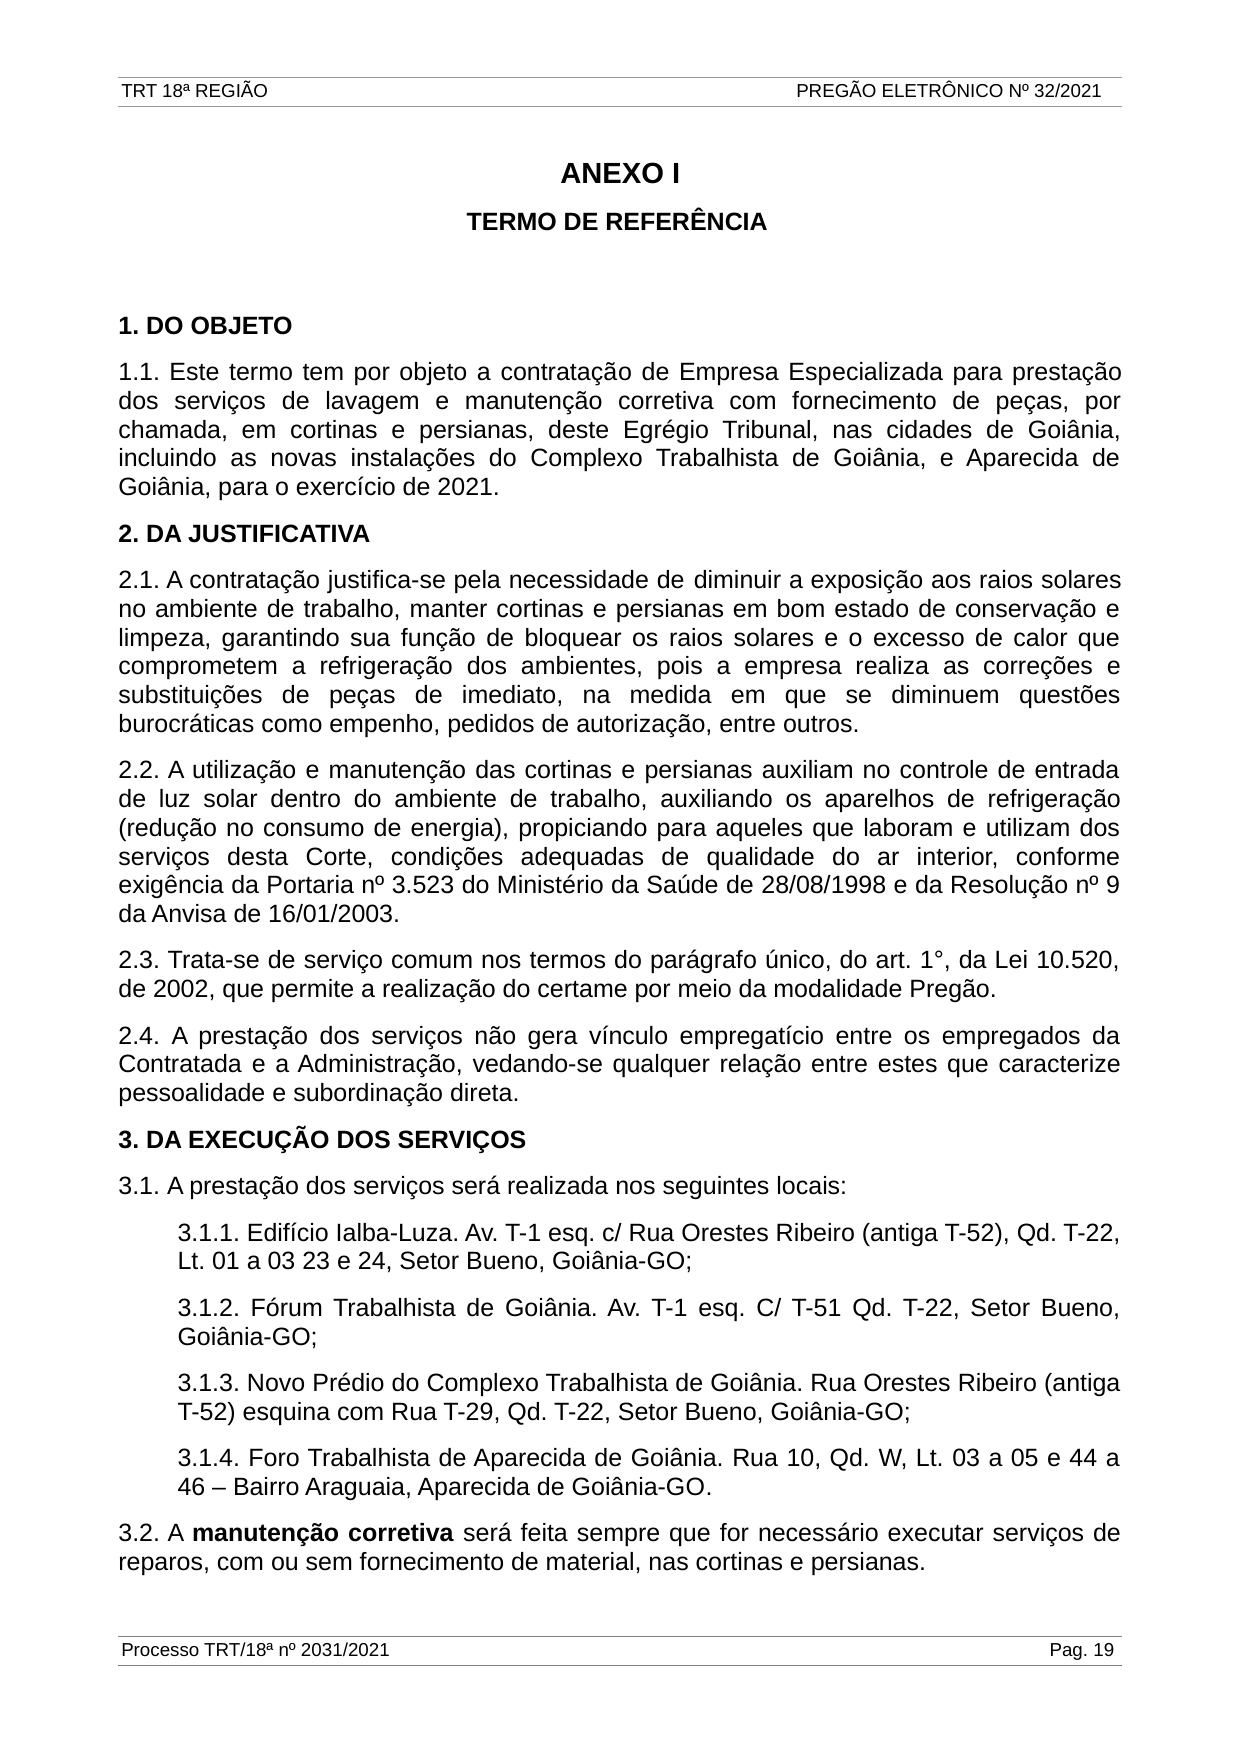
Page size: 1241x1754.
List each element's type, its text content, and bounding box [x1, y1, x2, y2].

text 3.1.4. Foro Trabalhista de Aparecida de Goiânia. Rua 10, Qd. W, Lt. 03 a 05 e 44 a 46 – Bairro Araguaia, Aparecida de Goiânia-GO. [177, 1443, 1122, 1501]
text 3.2. A manutenção corretiva será feita sempre que for necessário executar serviços de reparos, com ou sem fornecimento de material, nas cortinas e persianas. [118, 1518, 1122, 1576]
text 2.3. Trata-se de serviço comum nos termos do parágrafo único, do art. 1°, da Lei 10.520, de 2002, que permite a realização do certame por meio da modalidade Pregão. [118, 945, 1122, 1003]
text 3.1.1. Edifício Ialba-Luza. Av. T-1 esq. c/ Rua Orestes Ribeiro (antiga T-52), Qd. T-22, Lt. 01 a 03 23 e 24, Setor Bueno, Goiânia-GO; [177, 1217, 1122, 1275]
text 1. DO OBJETO [118, 311, 1122, 339]
text ANEXO I [118, 156, 1122, 190]
text 2.1. A contratação justifica-se pela necessidade de diminuir a exposição aos raios solares no ambiente de trabalho, manter cortinas e persianas em bom estado de conservação e limpeza, garantindo sua função de bloquear os raios solares e o excesso de calor que comprometem a refrigeração dos ambientes, pois a empresa realiza as correções e substituições de peças de imediato, na medida em que se diminuem questões burocráticas como empenho, pedidos de autorização, entre outros. [118, 565, 1122, 737]
text 2.4. A prestação dos serviços não gera vínculo empregatício entre os empregados da Contratada e a Administração, vedando-se qualquer relação entre estes que caracterize pessoalidade e subordinação direta. [118, 1021, 1122, 1107]
text 2.2. A utilização e manutenção das cortinas e persianas auxiliam no controle de entrada de luz solar dentro do ambiente de trabalho, auxiliando os aparelhos de refrigeração (redução no consumo de energia), propiciando para aqueles que laboram e utilizam dos serviços desta Corte, condições adequadas de qualidade do ar interior, conforme exigência da Portaria nº 3.523 do Ministério da Saúde de 28/08/1998 e da Resolução nº 9 da Anvisa de 16/01/2003. [118, 755, 1122, 928]
text 3.1.2. Fórum Trabalhista de Goiânia. Av. T-1 esq. C/ T-51 Qd. T-22, Setor Bueno, Goiânia-GO; [177, 1293, 1122, 1350]
text 3. DA EXECUÇÃO DOS SERVIÇOS [118, 1124, 1122, 1153]
text 3.1. A prestação dos serviços será realizada nos seguintes locais: [118, 1171, 1122, 1200]
text TERMO DE REFERÊNCIA [118, 207, 1122, 235]
text 3.1.3. Novo Prédio do Complexo Trabalhista de Goiânia. Rua Orestes Ribeiro (antiga T-52) esquina com Rua T-29, Qd. T-22, Setor Bueno, Goiânia-GO; [177, 1368, 1122, 1425]
text 2. DA JUSTIFICATIVA [118, 518, 1122, 547]
text 1.1. Este termo tem por objeto a contratação de Empresa Especializada para prestação dos serviços de lavagem e manutenção corretiva com fornecimento de peças, por chamada, em cortinas e persianas, deste Egrégio Tribunal, nas cidades de Goiânia, incluindo as novas instalações do Complexo Trabalhista de Goiânia, e Aparecida de Goiânia, para o exercício de 2021. [118, 357, 1122, 501]
